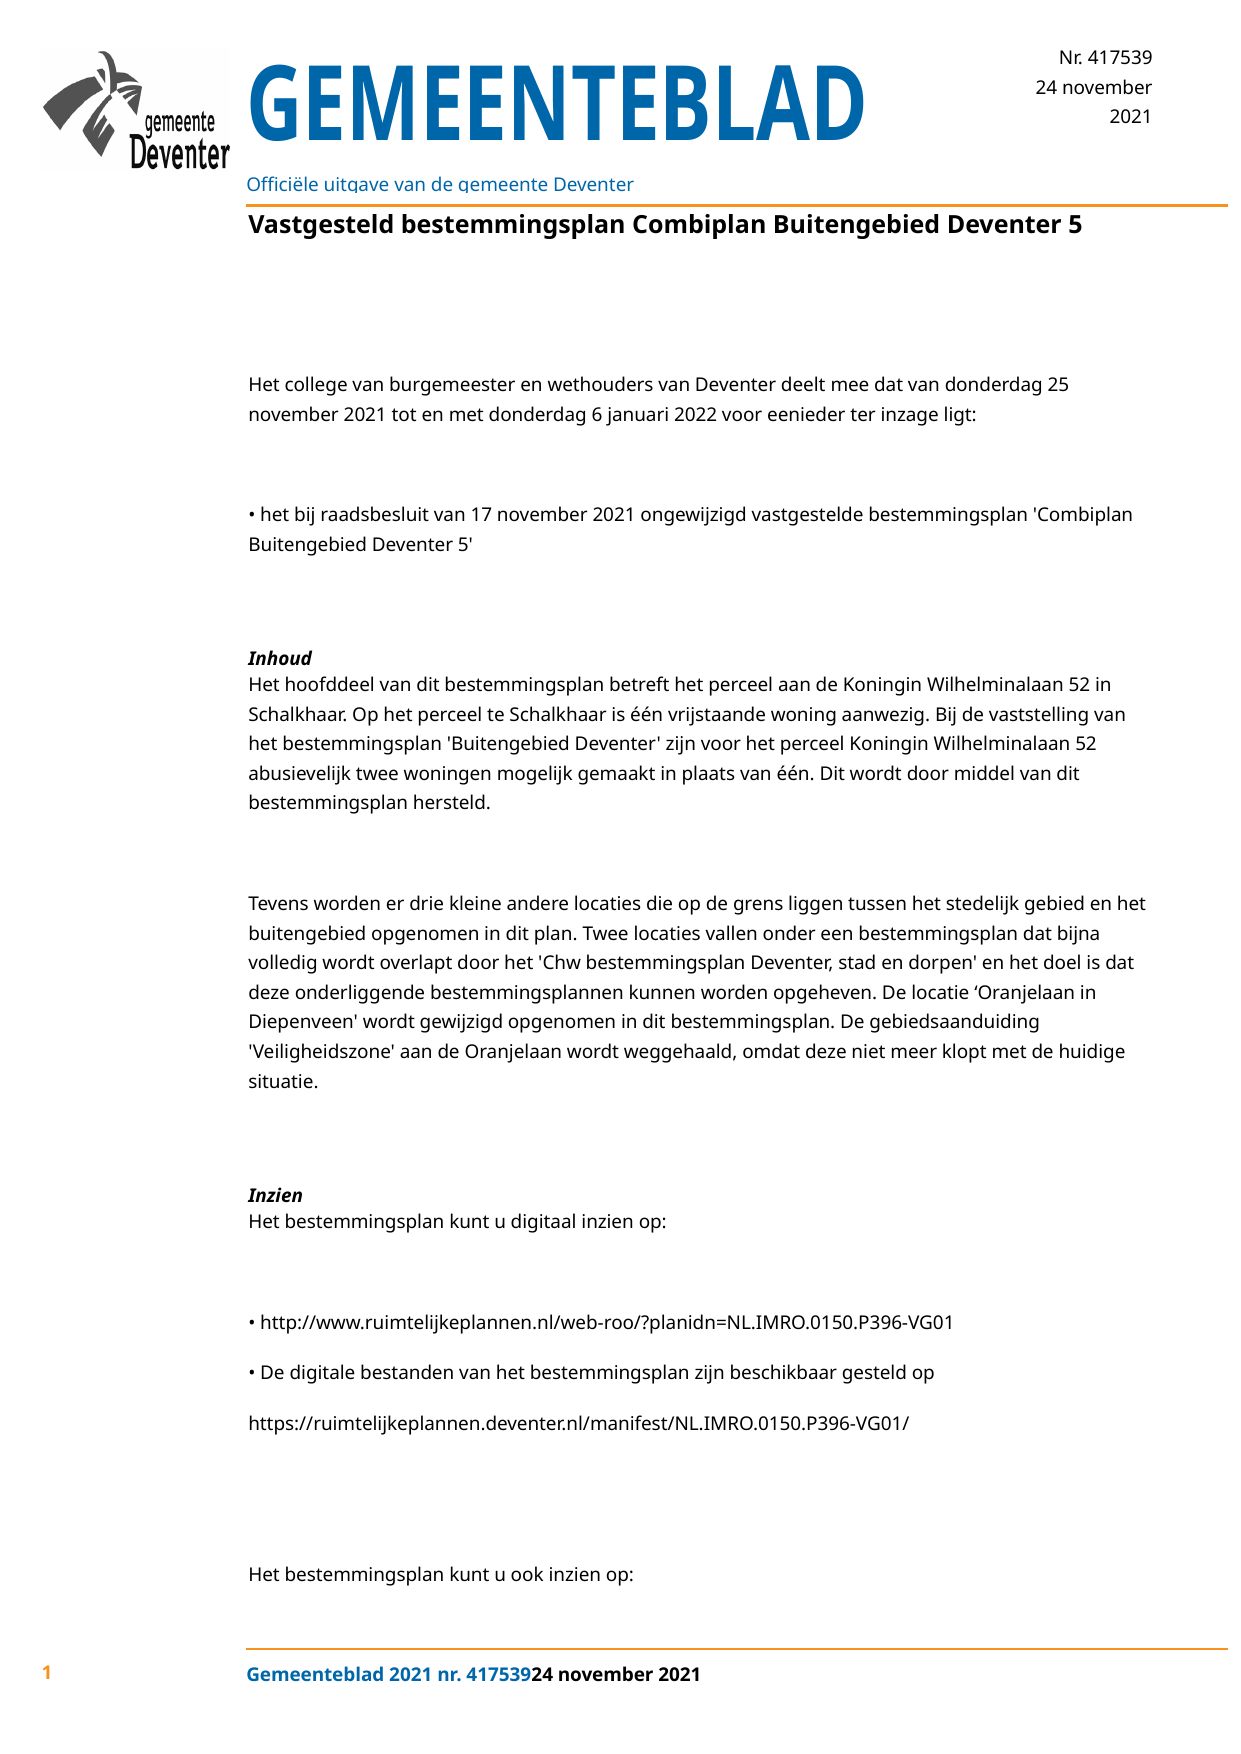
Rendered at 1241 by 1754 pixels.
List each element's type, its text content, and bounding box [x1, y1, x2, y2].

text Het college van burgemeester en wethouders van Deventer deelt mee dat van donderdag 25 november 2021 tot en met donderdag 6 januari 2022 voor eenieder ter inzage ligt: [248, 371, 1152, 426]
text Inzien [248, 1182, 1152, 1208]
text https://ruimtelijkeplannen.deventer.nl/manifest/NL.IMRO.0150.P396-VG01/ [248, 1410, 1152, 1435]
text • het bij raadsbesluit van 17 november 2021 ongewijzigd vastgestelde bestemmingsplan 'Combiplan Buitengebied Deventer 5' [248, 502, 1152, 557]
text • De digitale bestanden van het bestemmingsplan zijn beschikbaar gesteld op [248, 1359, 1152, 1385]
text Inhoud [248, 646, 1152, 671]
text Het bestemmingsplan kunt u digitaal inzien op: [248, 1208, 1152, 1234]
text Tevens worden er drie kleine andere locaties die op de grens liggen tussen het stedelijk gebied en het buitengebied opgenomen in dit plan. Twee locaties vallen onder een bestemmingsplan dat bijna volledig wordt overlapt door het 'Chw bestemmingsplan Deventer, stad en dorpen' en het doel is dat deze onderliggende bestemmingsplannen kunnen worden opgeheven. De locatie ‘Oranjelaan in Diepenveen' wordt gewijzigd opgenomen in dit bestemmingsplan. De gebiedsaanduiding 'Veiligheidszone' aan de Oranjelaan wordt weggehaald, omdat deze niet meer klopt met de huidige situatie. [248, 890, 1152, 1094]
text • http://www.ruimtelijkeplannen.nl/web-roo/?planidn=NL.IMRO.0150.P396-VG01 [248, 1309, 1152, 1334]
text Het hoofddeel van dit bestemmingsplan betreft het perceel aan de Koningin Wilhelminalaan 52 in Schalkhaar. Op het perceel te Schalkhaar is één vrijstaande woning aanwezig. Bij de vaststelling van het bestemmingsplan 'Buitengebied Deventer' zijn voor het perceel Koningin Wilhelminalaan 52 abusievelijk twee woningen mogelijk gemaakt in plaats van één. Dit wordt door middel van dit bestemmingsplan hersteld. [248, 671, 1152, 815]
picture [41, 47, 231, 172]
text Het bestemmingsplan kunt u ook inzien op: [248, 1561, 1152, 1587]
text Vastgesteld bestemmingsplan Combiplan Buitengebied Deventer 5 [248, 207, 1152, 241]
